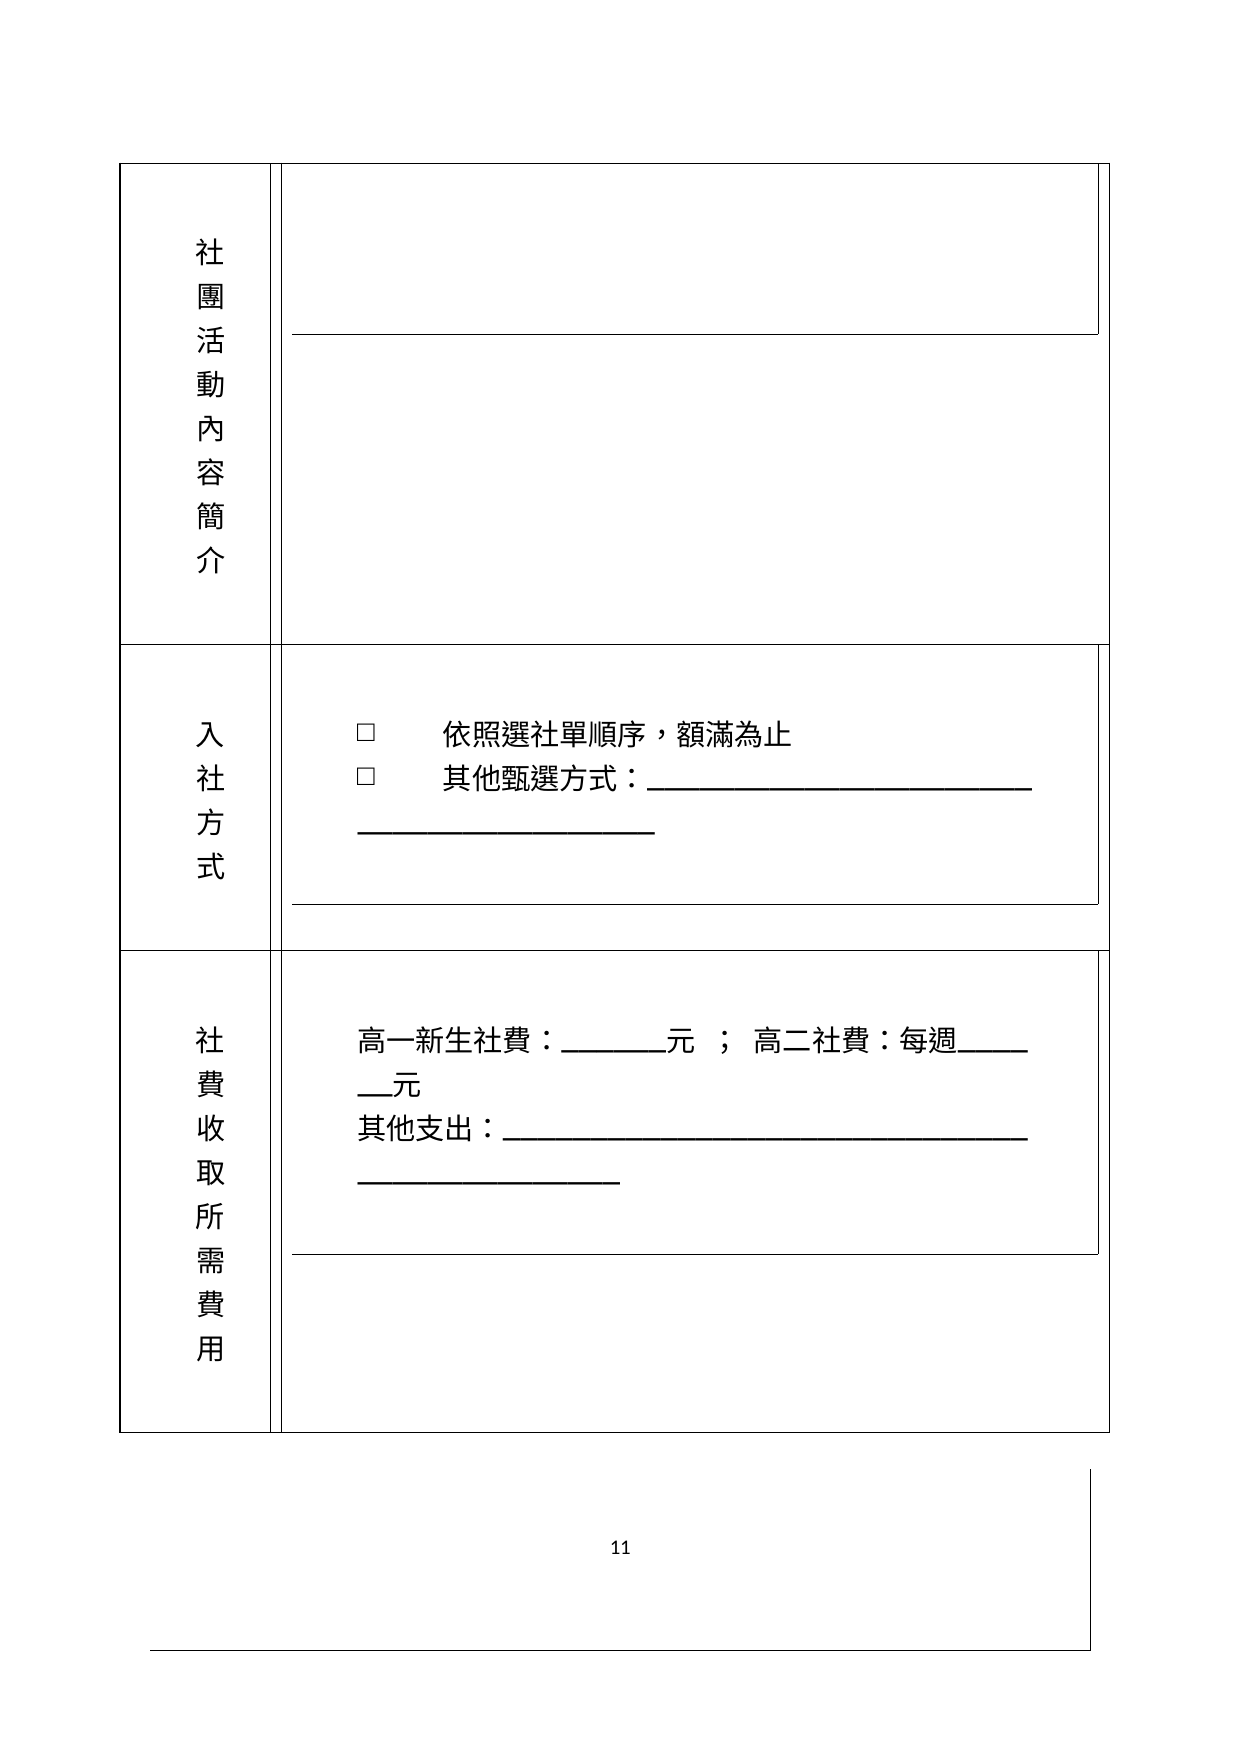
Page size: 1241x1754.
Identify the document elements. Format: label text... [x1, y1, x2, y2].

table_cell 高一新生社費：______元 ； 高二社費：每週______元 其他支出：_____________________________________________ [282, 951, 1109, 1432]
table_cell [282, 164, 1109, 644]
table_cell [271, 645, 281, 950]
table_cell 社團活動內容簡介 [121, 164, 270, 644]
table_cell 社費收取 所需費用 [121, 951, 270, 1432]
table_cell 依照選社單順序，額滿為止 其他甄選方式：_______________________________________ [282, 645, 1109, 950]
table_cell [271, 164, 281, 644]
table_cell 入社方式 [121, 645, 270, 950]
table_cell [271, 951, 281, 1432]
